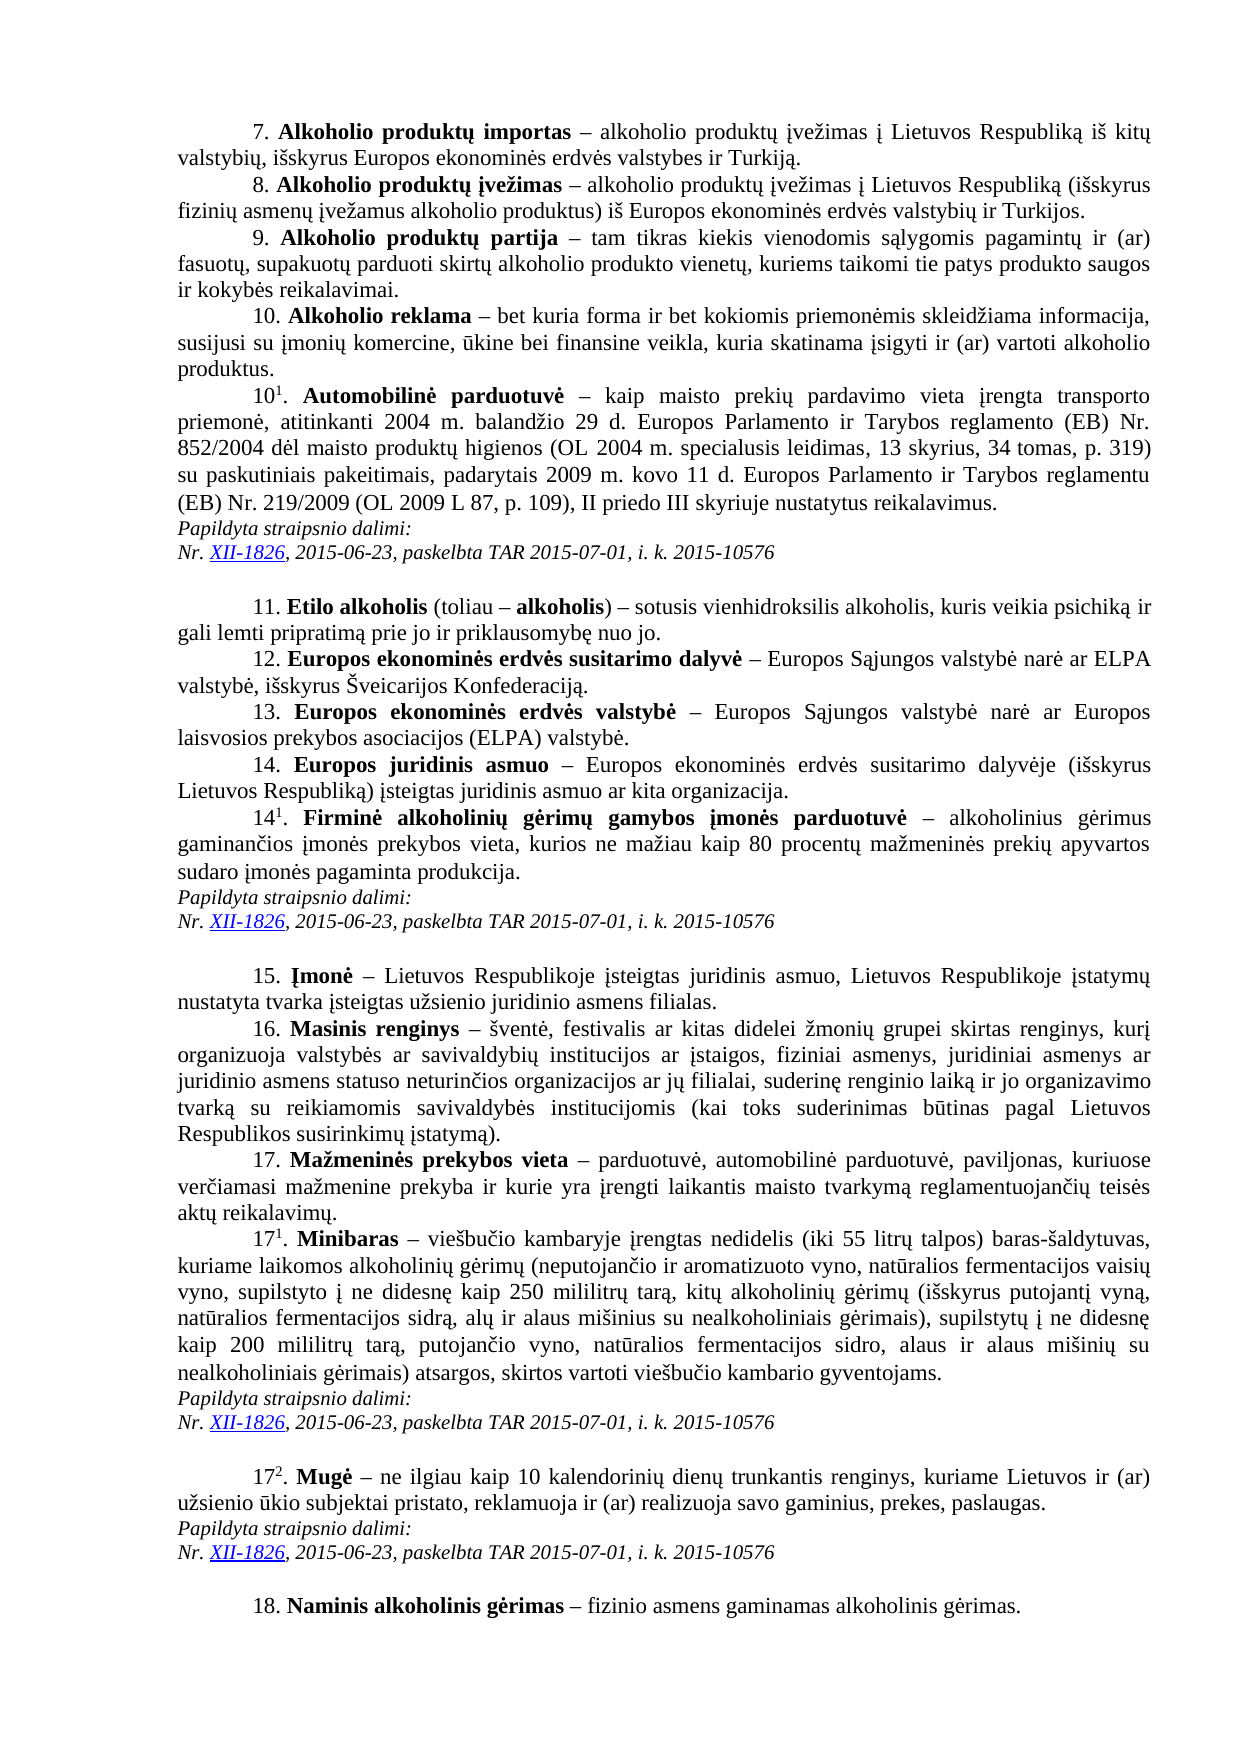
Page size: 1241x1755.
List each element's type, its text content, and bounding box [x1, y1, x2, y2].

text Nr. XII-1826, 2015-06-23, paskelbta TAR 2015-07-01, i. k. 2015-10576 [177, 1539, 1152, 1564]
text 14. Europos juridinis asmuo – Europos ekonominės erdvės susitarimo dalyvėje (išskyrus Lietuvos Respubliką) įsteigtas juridinis asmuo ar kita organizacija. [177, 751, 1152, 803]
text Papildyta straipsnio dalimi: [177, 1386, 1152, 1410]
text 141. Firminė alkoholinių gėrimų gamybos įmonės parduotuvė – alkoholinius gėrimus gaminančios įmonės prekybos vieta, kurios ne mažiau kaip 80 procentų mažmeninės prekių apyvartos sudaro įmonės pagaminta produkcija. [177, 803, 1152, 885]
text 17. Mažmeninės prekybos vieta – parduotuvė, automobilinė parduotuvė, paviljonas, kuriuose verčiamasi mažmenine prekyba ir kurie yra įrengti laikantis maisto tvarkymą reglamentuojančių teisės aktų reikalavimų. [177, 1146, 1152, 1225]
text Papildyta straipsnio dalimi: [177, 885, 1152, 909]
text 171. Minibaras – viešbučio kambaryje įrengtas nedidelis (iki 55 litrų talpos) baras-šaldytuvas, kuriame laikomos alkoholinių gėrimų (neputojančio ir aromatizuoto vyno, natūralios fermentacijos vaisių vyno, supilstyto į ne didesnę kaip 250 mililitrų tarą, kitų alkoholinių gėrimų (išskyrus putojantį vyną, natūralios fermentacijos sidrą, alų ir alaus mišinius su nealkoholiniais gėrimais), supilstytų į ne didesnę kaip 200 mililitrų tarą, putojančio vyno, natūralios fermentacijos sidro, alaus ir alaus mišinių su nealkoholiniais gėrimais) atsargos, skirtos vartoti viešbučio kambario gyventojams. [177, 1225, 1152, 1386]
text 16. Masinis renginys – šventė, festivalis ar kitas didelei žmonių grupei skirtas renginys, kurį organizuoja valstybės ar savivaldybių institucijos ar įstaigos, fiziniai asmenys, juridiniai asmenys ar juridinio asmens statuso neturinčios organizacijos ar jų filialai, suderinę renginio laiką ir jo organizavimo tvarką su reikiamomis savivaldybės institucijomis (kai toks suderinimas būtinas pagal Lietuvos Respublikos susirinkimų įstatymą). [177, 1014, 1152, 1146]
text 7. Alkoholio produktų importas – alkoholio produktų įvežimas į Lietuvos Respubliką iš kitų valstybių, išskyrus Europos ekonominės erdvės valstybes ir Turkiją. [177, 118, 1152, 171]
text 172. Mugė – ne ilgiau kaip 10 kalendorinių dienų trunkantis renginys, kuriame Lietuvos ir (ar) užsienio ūkio subjektai pristato, reklamuoja ir (ar) realizuoja savo gaminius, prekes, paslaugas. [177, 1463, 1152, 1516]
text Nr. XII-1826, 2015-06-23, paskelbta TAR 2015-07-01, i. k. 2015-10576 [177, 909, 1152, 933]
text 12. Europos ekonominės erdvės susitarimo dalyvė – Europos Sąjungos valstybė narė ar ELPA valstybė, išskyrus Šveicarijos Konfederaciją. [177, 645, 1152, 698]
text 11. Etilo alkoholis (toliau – alkoholis) – sotusis vienhidroksilis alkoholis, kuris veikia psichiką ir gali lemti pripratimą prie jo ir priklausomybę nuo jo. [177, 593, 1152, 645]
text Nr. XII-1826, 2015-06-23, paskelbta TAR 2015-07-01, i. k. 2015-10576 [177, 540, 1152, 564]
text 9. Alkoholio produktų partija – tam tikras kiekis vienodomis sąlygomis pagamintų ir (ar) fasuotų, supakuotų parduoti skirtų alkoholio produkto vienetų, kuriems taikomi tie patys produkto saugos ir kokybės reikalavimai. [177, 223, 1152, 303]
text 10. Alkoholio reklama – bet kuria forma ir bet kokiomis priemonėmis skleidžiama informacija, susijusi su įmonių komercine, ūkine bei finansine veikla, kuria skatinama įsigyti ir (ar) vartoti alkoholio produktus. [177, 303, 1152, 382]
text Papildyta straipsnio dalimi: [177, 1516, 1152, 1539]
text 15. Įmonė – Lietuvos Respublikoje įsteigtas juridinis asmuo, Lietuvos Respublikoje įstatymų nustatyta tvarka įsteigtas užsienio juridinio asmens filialas. [177, 962, 1152, 1014]
text 101. Automobilinė parduotuvė – kaip maisto prekių pardavimo vieta įrengta transporto priemonė, atitinkanti 2004 m. balandžio 29 d. Europos Parlamento ir Tarybos reglamento (EB) Nr. 852/2004 dėl maisto produktų higienos (OL 2004 m. specialusis leidimas, 13 skyrius, 34 tomas, p. 319) su paskutiniais pakeitimais, padarytais 2009 m. kovo 11 d. Europos Parlamento ir Tarybos reglamentu (EB) Nr. 219/2009 (OL 2009 L 87, p. 109), II priedo III skyriuje nustatytus reikalavimus. [177, 382, 1152, 516]
text Papildyta straipsnio dalimi: [177, 516, 1152, 540]
text 8. Alkoholio produktų įvežimas – alkoholio produktų įvežimas į Lietuvos Respubliką (išskyrus fizinių asmenų įvežamus alkoholio produktus) iš Europos ekonominės erdvės valstybių ir Turkijos. [177, 171, 1152, 223]
text 18. Naminis alkoholinis gėrimas – fizinio asmens gaminamas alkoholinis gėrimas. [177, 1592, 1152, 1619]
text Nr. XII-1826, 2015-06-23, paskelbta TAR 2015-07-01, i. k. 2015-10576 [177, 1410, 1152, 1434]
text 13. Europos ekonominės erdvės valstybė – Europos Sąjungos valstybė narė ar Europos laisvosios prekybos asociacijos (ELPA) valstybė. [177, 698, 1152, 751]
